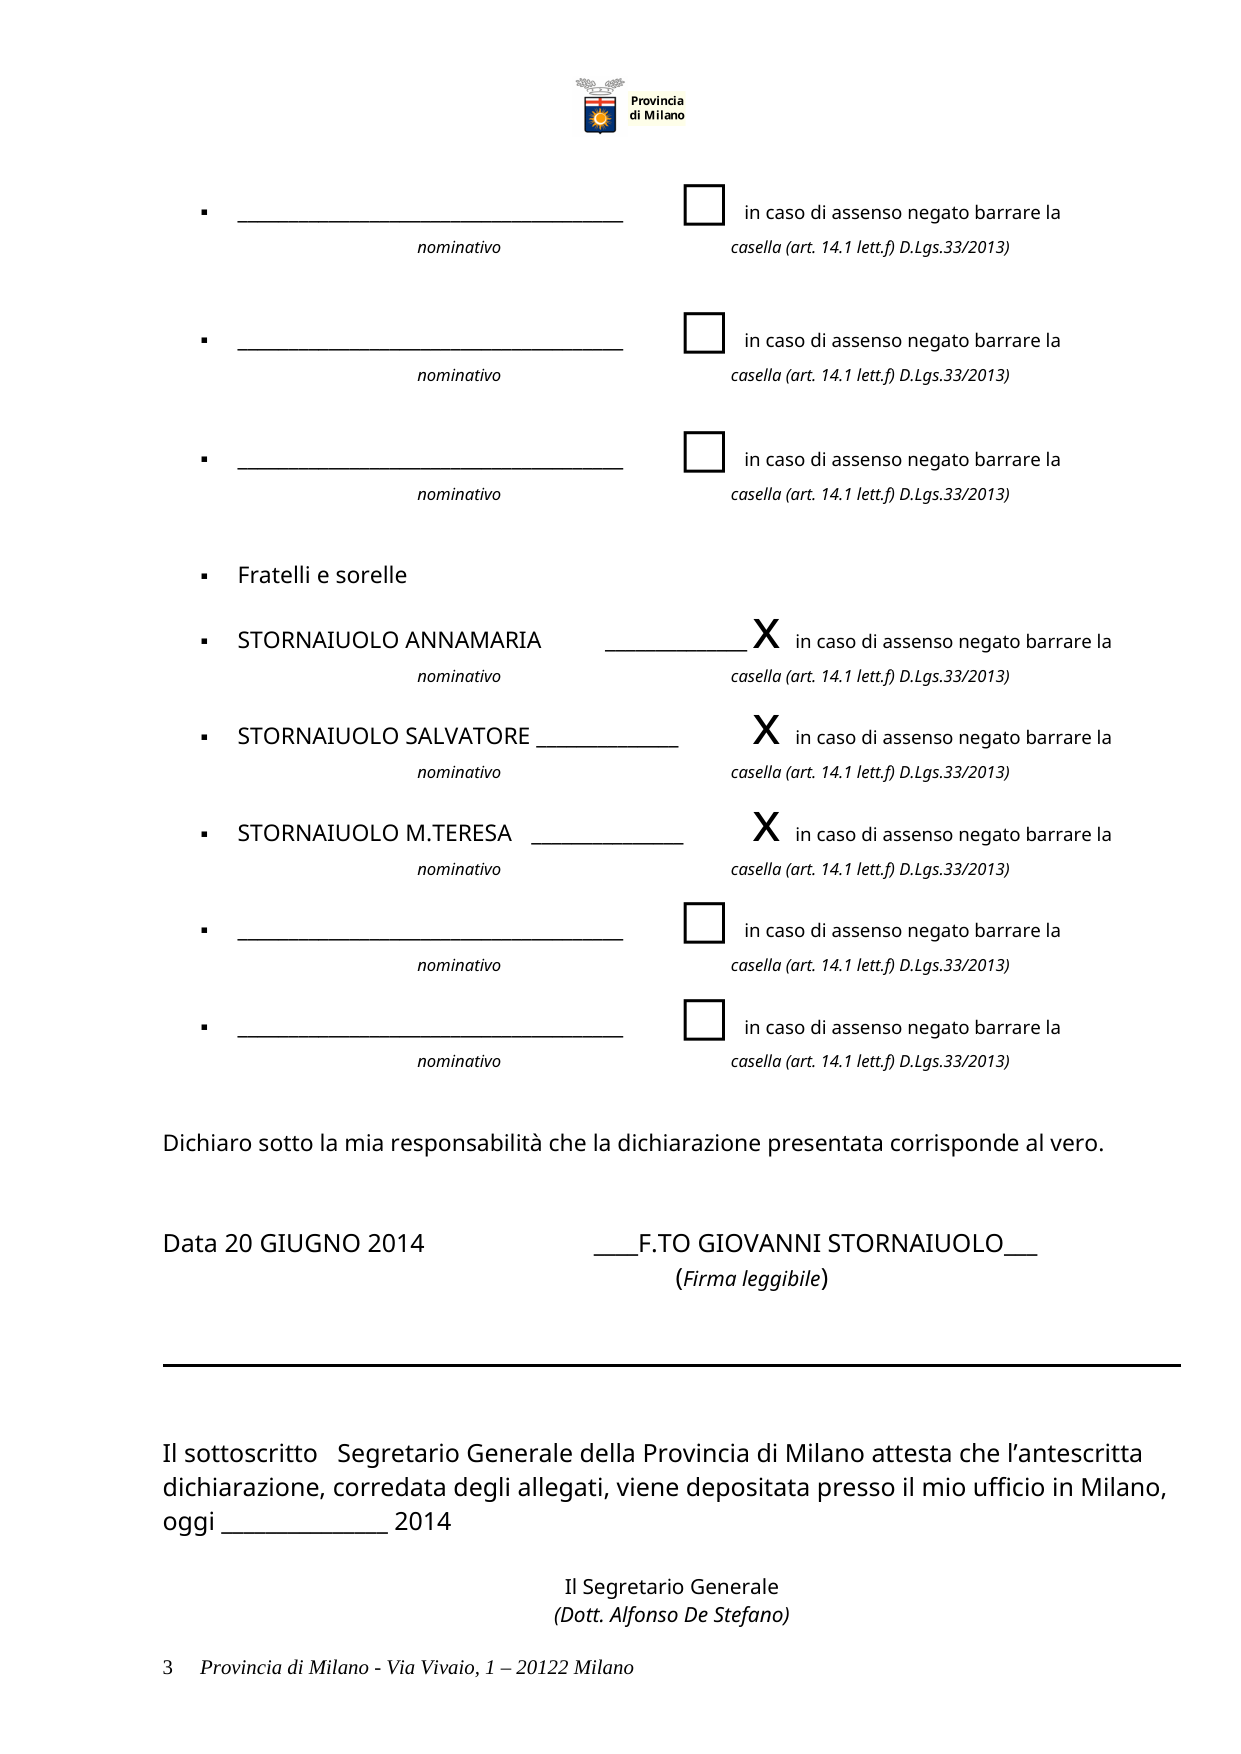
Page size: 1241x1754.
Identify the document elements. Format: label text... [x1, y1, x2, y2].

list ______________________________________ □ in caso di assenso negato barrare la [200, 289, 1181, 363]
text Data 20 GIUGNO 2014 ____F.TO GIOVANNI STORNAIUOLO___ [162, 1226, 1181, 1260]
list ______________________________________ □ in caso di assenso negato barrare la [200, 880, 1181, 953]
text nominativo casella (art. 14.1 lett.f) D.Lgs.33/2013) [200, 953, 1181, 976]
text nominativo casella (art. 14.1 lett.f) D.Lgs.33/2013) [200, 761, 1181, 783]
list ______________________________________ □ in caso di assenso negato barrare la [200, 976, 1181, 1050]
text nominativo casella (art. 14.1 lett.f) D.Lgs.33/2013) [200, 363, 1181, 386]
text Il sottoscritto Segretario Generale della Provincia di Milano attesta che l’antescritta dichiarazione, corredata degli allegati, viene depositata presso il mio ufficio in Milano, oggi _______________ 2014 [162, 1436, 1181, 1538]
text (Firma leggibile) [162, 1260, 1181, 1294]
text (Dott. Alfonso De Stefano) [162, 1600, 1181, 1629]
list ______________________________________ □ in caso di assenso negato barrare la [200, 409, 1181, 482]
text nominativo casella (art. 14.1 lett.f) D.Lgs.33/2013) [200, 1050, 1181, 1073]
text Dichiaro sotto la mia responsabilità che la dichiarazione presentata corrisponde al vero. [162, 1127, 1181, 1158]
list STORNAIUOLO ANNAMARIA ______________ x in caso di assenso negato barrare la [200, 590, 1181, 664]
text nominativo casella (art. 14.1 lett.f) D.Lgs.33/2013) [200, 482, 1181, 505]
text Il Segretario Generale [162, 1572, 1181, 1600]
list ______________________________________ □ in caso di assenso negato barrare la [200, 99, 1181, 236]
list STORNAIUOLO SALVATORE ______________ x in caso di assenso negato barrare la [200, 687, 1181, 761]
text nominativo casella (art. 14.1 lett.f) D.Lgs.33/2013) [200, 236, 1181, 258]
list Fratelli e sorelle [200, 559, 1181, 590]
list STORNAIUOLO M.TERESA _______________ x in caso di assenso negato barrare la [200, 783, 1181, 857]
text nominativo casella (art. 14.1 lett.f) D.Lgs.33/2013) [200, 664, 1181, 687]
text nominativo casella (art. 14.1 lett.f) D.Lgs.33/2013) [200, 857, 1181, 880]
